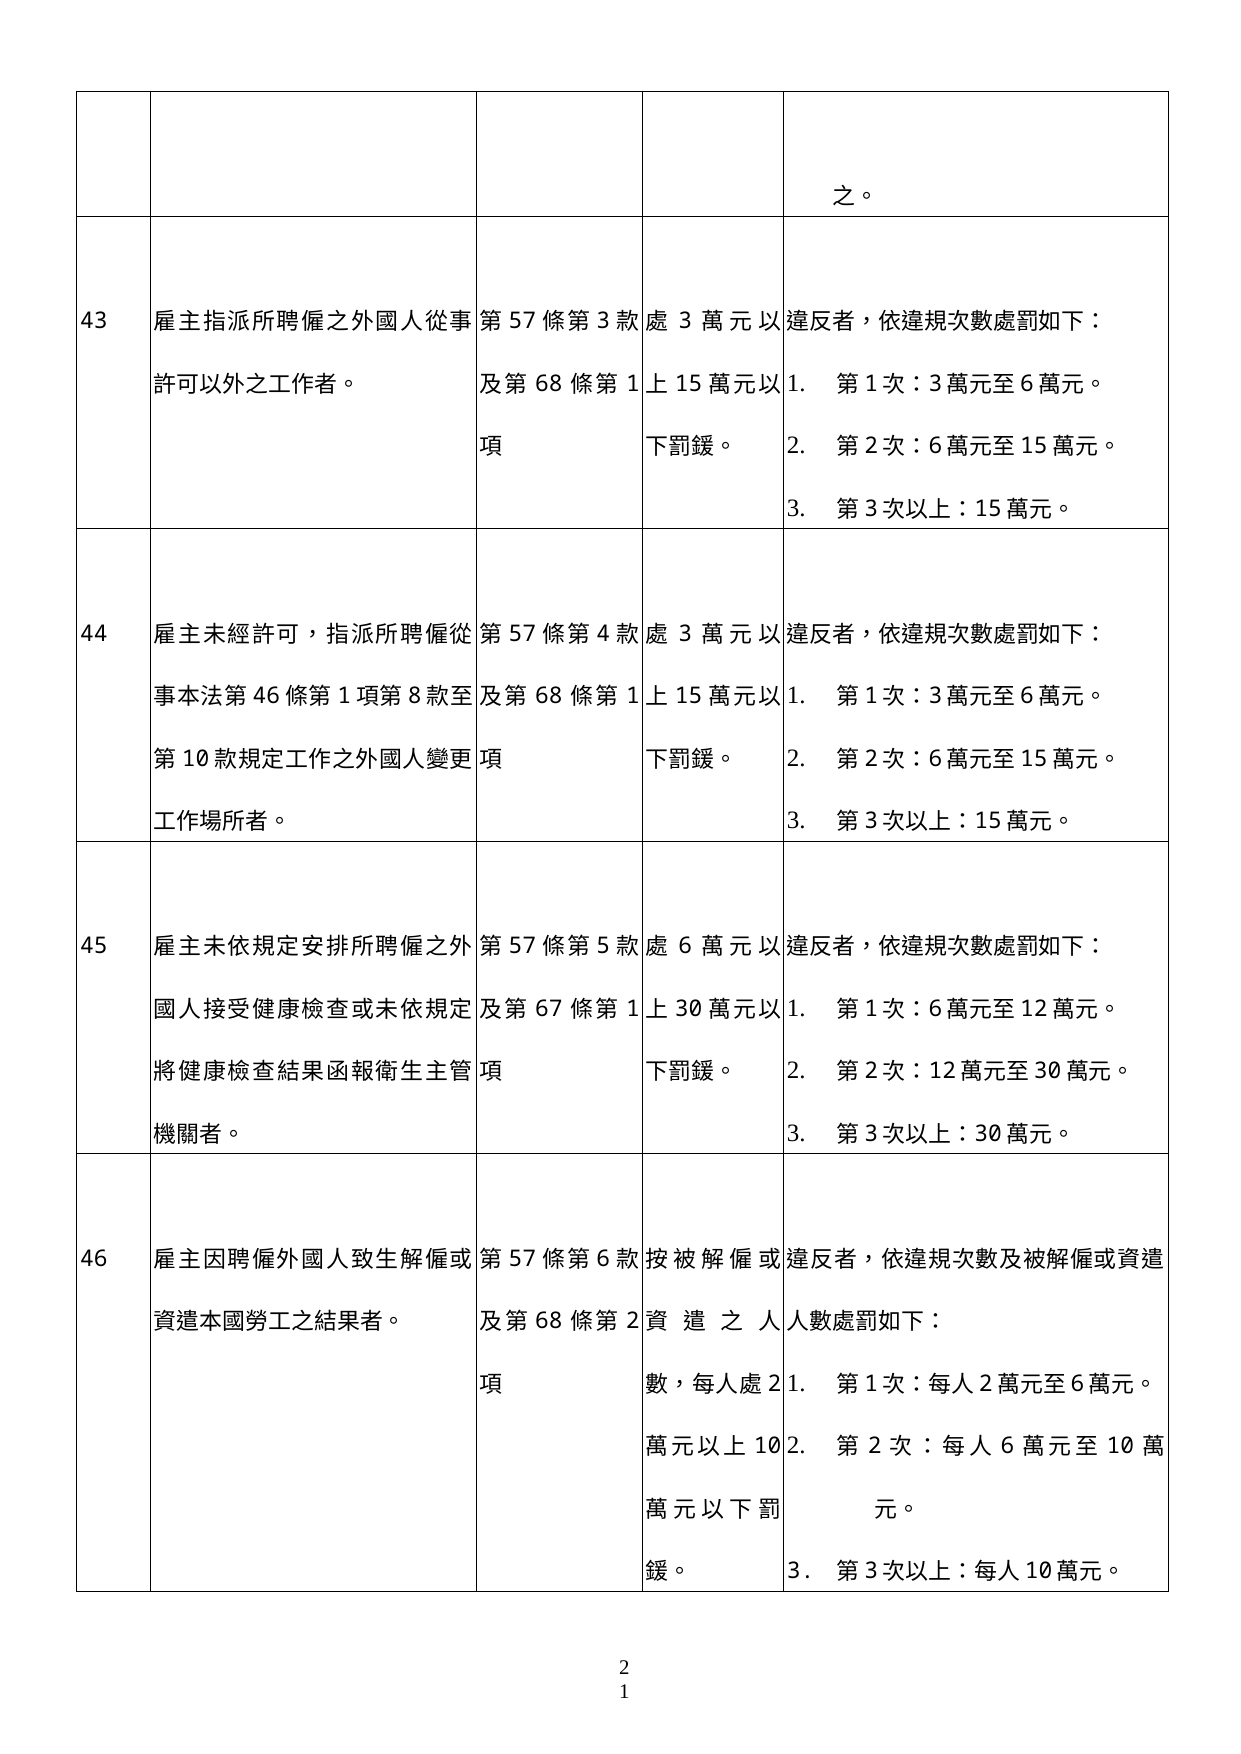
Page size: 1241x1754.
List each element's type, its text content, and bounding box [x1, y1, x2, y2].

table_cell 第57條第6款及第68條第2項 [477, 1154, 642, 1591]
table_cell 44 [77, 529, 150, 841]
table_cell 第57條第5款及第67條第1項 [477, 842, 642, 1153]
table_cell 違反者，依違規次數處罰如下： 第1次：6萬元至12萬元。 第2次：12萬元至30萬元。 第3次以上：30萬元。 [784, 842, 1168, 1153]
table_cell [477, 92, 642, 216]
table_cell 第57條第3款及第68條第1項 [477, 217, 642, 528]
table_cell 處6萬元以上30萬元以下罰鍰。 [643, 842, 783, 1153]
table_cell 雇主指派所聘僱之外國人從事許可以外之工作者。 [151, 217, 476, 528]
table_cell 違反者，依違規次數及被解僱或資遣人數處罰如下： 第1次：每人2萬元至6萬元。 第2次：每人6萬元至10萬元。 第3次以上：每人10萬元。 [784, 1154, 1168, 1591]
table_cell 45 [77, 842, 150, 1153]
table_cell 處3萬元以上15萬元以下罰鍰。 [643, 217, 783, 528]
table_cell 處3萬元以上15萬元以下罰鍰。 [643, 529, 783, 841]
table_cell 第57條第4款及第68條第1項 [477, 529, 642, 841]
table_cell 違反者，依違規次數處罰如下： (1)第1次：15萬元至30萬元。 (2)第2次：30萬元至75萬元。 (3)第3次以上：75萬元。 (4)前開(1)至(3)所定之違規次數，應以行為人實際違規行為次數計算，不論行為人之前違規行為係遭處刑罰或行政罰。 (5)同一行為於前一次裁處後5年內再違反者，移送法辦；前項行為如經不起訴處分或無罪、免訴、不受理、不付審理之裁判確定者，得依應裁罰之罰鍰額度裁處之。 法人之代表人、法人或自然人之代理人、受僱人或其他從業人員，因執行業務違規者，對該法人或自然人依違規次數處罰如下： (1)第1次：15萬元至30萬元。 (2)第2次：30萬元至75萬元。 (3)第3次以上：75萬元。 (4)前開(1)至(3)所定之違規次數，應以行為人實際違規行為次數計算，不論行為人之前違規行為係遭處刑罰或行政罰。 (5)同一行為於前一次裁處後5年內再違反者，移送法辦；前項行為如經不起訴處分或無罪、免訴、不受理、不付審理之裁判確定者，得依應裁罰之罰鍰額度裁處之。 [784, 92, 1168, 216]
table_cell 按被解僱或資遣之人數，每人處2萬元以上10萬元以下罰鍰。 [643, 1154, 783, 1591]
table_cell 46 [77, 1154, 150, 1591]
table_cell [77, 92, 150, 216]
table_cell 雇主未依規定安排所聘僱之外國人接受健康檢查或未依規定將健康檢查結果函報衛生主管機關者。 [151, 842, 476, 1153]
table_cell 違反者，依違規次數處罰如下： 第1次：3萬元至6萬元。 第2次：6萬元至15萬元。 第3次以上：15萬元。 [784, 217, 1168, 528]
table_cell 43 [77, 217, 150, 528]
table_cell 雇主因聘僱外國人致生解僱或資遣本國勞工之結果者。 [151, 1154, 476, 1591]
table_cell 雇主未經許可，指派所聘僱從事本法第46條第1項第8款至第10款規定工作之外國人變更工作場所者。 [151, 529, 476, 841]
table_cell 違反者，依違規次數處罰如下： 第1次：3萬元至6萬元。 第2次：6萬元至15萬元。 第3次以上：15萬元。 [784, 529, 1168, 841]
table_cell [643, 92, 783, 216]
table_cell [151, 92, 476, 216]
